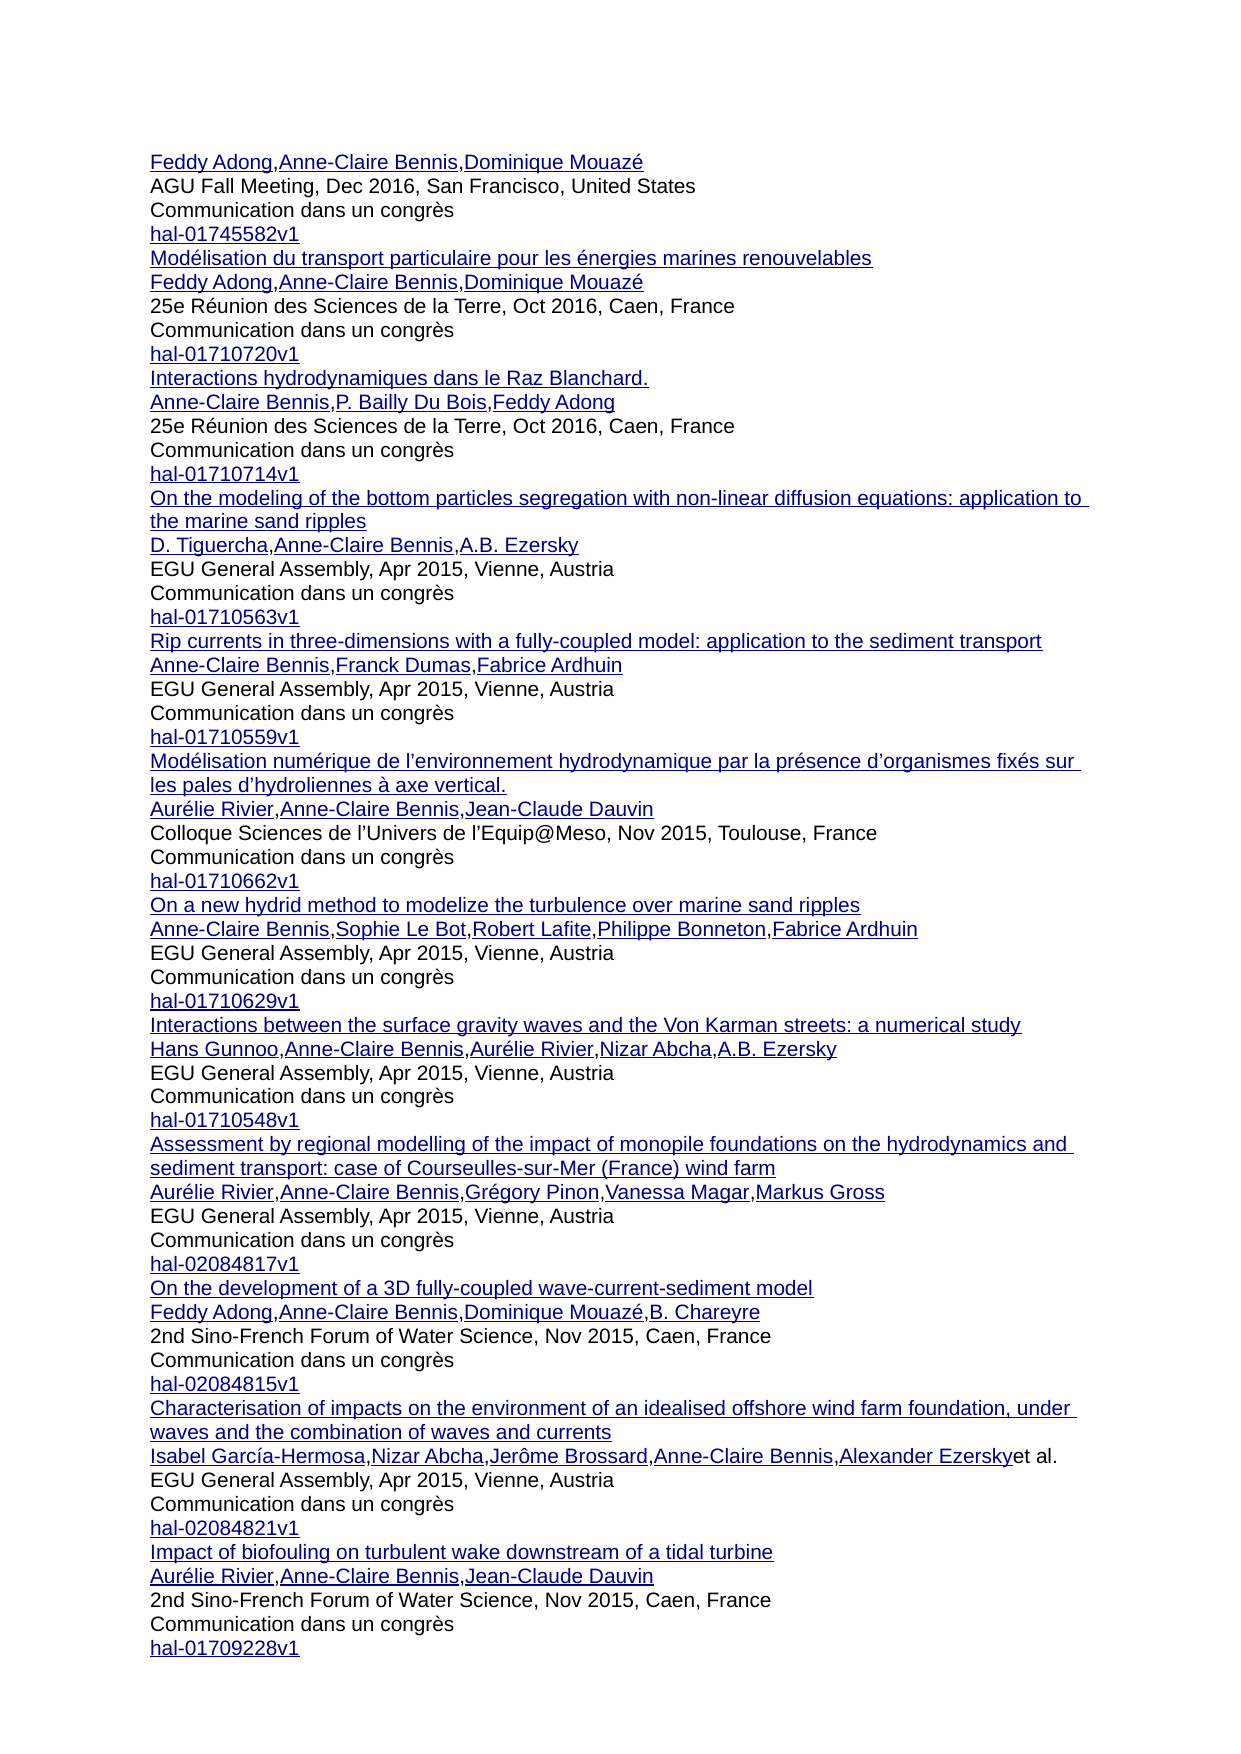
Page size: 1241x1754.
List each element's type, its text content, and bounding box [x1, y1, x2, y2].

table_cell On a new hydrid method to modelize the turbulence over marine sand ripples Anne-Claire Bennis,Sophie Le Bot,Robert Lafite,Philippe Bonneton,Fabrice Ardhuin EGU General Assembly, Apr 2015, Vienne, Austria Communication dans un congrès hal-01710629v1 [150, 893, 1090, 1012]
table_cell On the development of a 3D fully-coupled wave-current-sediment model Feddy Adong,Anne-Claire Bennis,Dominique Mouazé,B. Chareyre 2nd Sino-French Forum of Water Science, Nov 2015, Caen, France Communication dans un congrès hal-02084815v1 [150, 1276, 1090, 1396]
table_cell Rip currents in three-dimensions with a fully-coupled model: application to the sediment transport Anne-Claire Bennis,Franck Dumas,Fabrice Ardhuin EGU General Assembly, Apr 2015, Vienne, Austria Communication dans un congrès hal-01710559v1 [150, 629, 1090, 749]
table_cell Modélisation du transport particulaire pour les énergies marines renouvelables Feddy Adong,Anne-Claire Bennis,Dominique Mouazé 25e Réunion des Sciences de la Terre, Oct 2016, Caen, France Communication dans un congrès hal-01710720v1 [150, 246, 1090, 366]
table_cell Modélisation numérique de l’environnement hydrodynamique par la présence d’organismes fixés sur les pales d’hydroliennes à axe vertical. Aurélie Rivier,Anne-Claire Bennis,Jean-Claude Dauvin Colloque Sciences de l’Univers de l’Equip@Meso, Nov 2015, Toulouse, France Communication dans un congrès hal-01710662v1 [150, 749, 1090, 893]
table_cell Impact of biofouling on turbulent wake downstream of a tidal turbine Aurélie Rivier,Anne-Claire Bennis,Jean-Claude Dauvin 2nd Sino-French Forum of Water Science, Nov 2015, Caen, France Communication dans un congrès hal-01709228v1 [150, 1540, 1090, 1659]
table_cell Assessment by regional modelling of the impact of monopile foundations on the hydrodynamics and sediment transport: case of Courseulles-sur-Mer (France) wind farm Aurélie Rivier,Anne-Claire Bennis,Grégory Pinon,Vanessa Magar,Markus Gross EGU General Assembly, Apr 2015, Vienne, Austria Communication dans un congrès hal-02084817v1 [150, 1132, 1090, 1276]
table_cell Interactions between the surface gravity waves and the Von Karman streets: a numerical study Hans Gunnoo,Anne-Claire Bennis,Aurélie Rivier,Nizar Abcha,A.B. Ezersky EGU General Assembly, Apr 2015, Vienne, Austria Communication dans un congrès hal-01710548v1 [150, 1013, 1090, 1132]
table_cell On the modeling of the bottom particles segregation with non-linear diffusion equations: application to the marine sand ripples D. Tiguercha,Anne-Claire Bennis,A.B. Ezersky EGU General Assembly, Apr 2015, Vienne, Austria Communication dans un congrès hal-01710563v1 [150, 485, 1090, 629]
table_cell Interactions hydrodynamiques dans le Raz Blanchard. Anne-Claire Bennis,P. Bailly Du Bois,Feddy Adong 25e Réunion des Sciences de la Terre, Oct 2016, Caen, France Communication dans un congrès hal-01710714v1 [150, 366, 1090, 485]
table_cell Feddy Adong,Anne-Claire Bennis,Dominique Mouazé AGU Fall Meeting, Dec 2016, San Francisco, United States Communication dans un congrès hal-01745582v1 [150, 150, 1090, 246]
table_cell Characterisation of impacts on the environment of an idealised offshore wind farm foundation, under waves and the combination of waves and currents Isabel García-Hermosa,Nizar Abcha,Jerôme Brossard,Anne-Claire Bennis,Alexander Ezerskyet al. EGU General Assembly, Apr 2015, Vienne, Austria Communication dans un congrès hal-02084821v1 [150, 1396, 1090, 1539]
